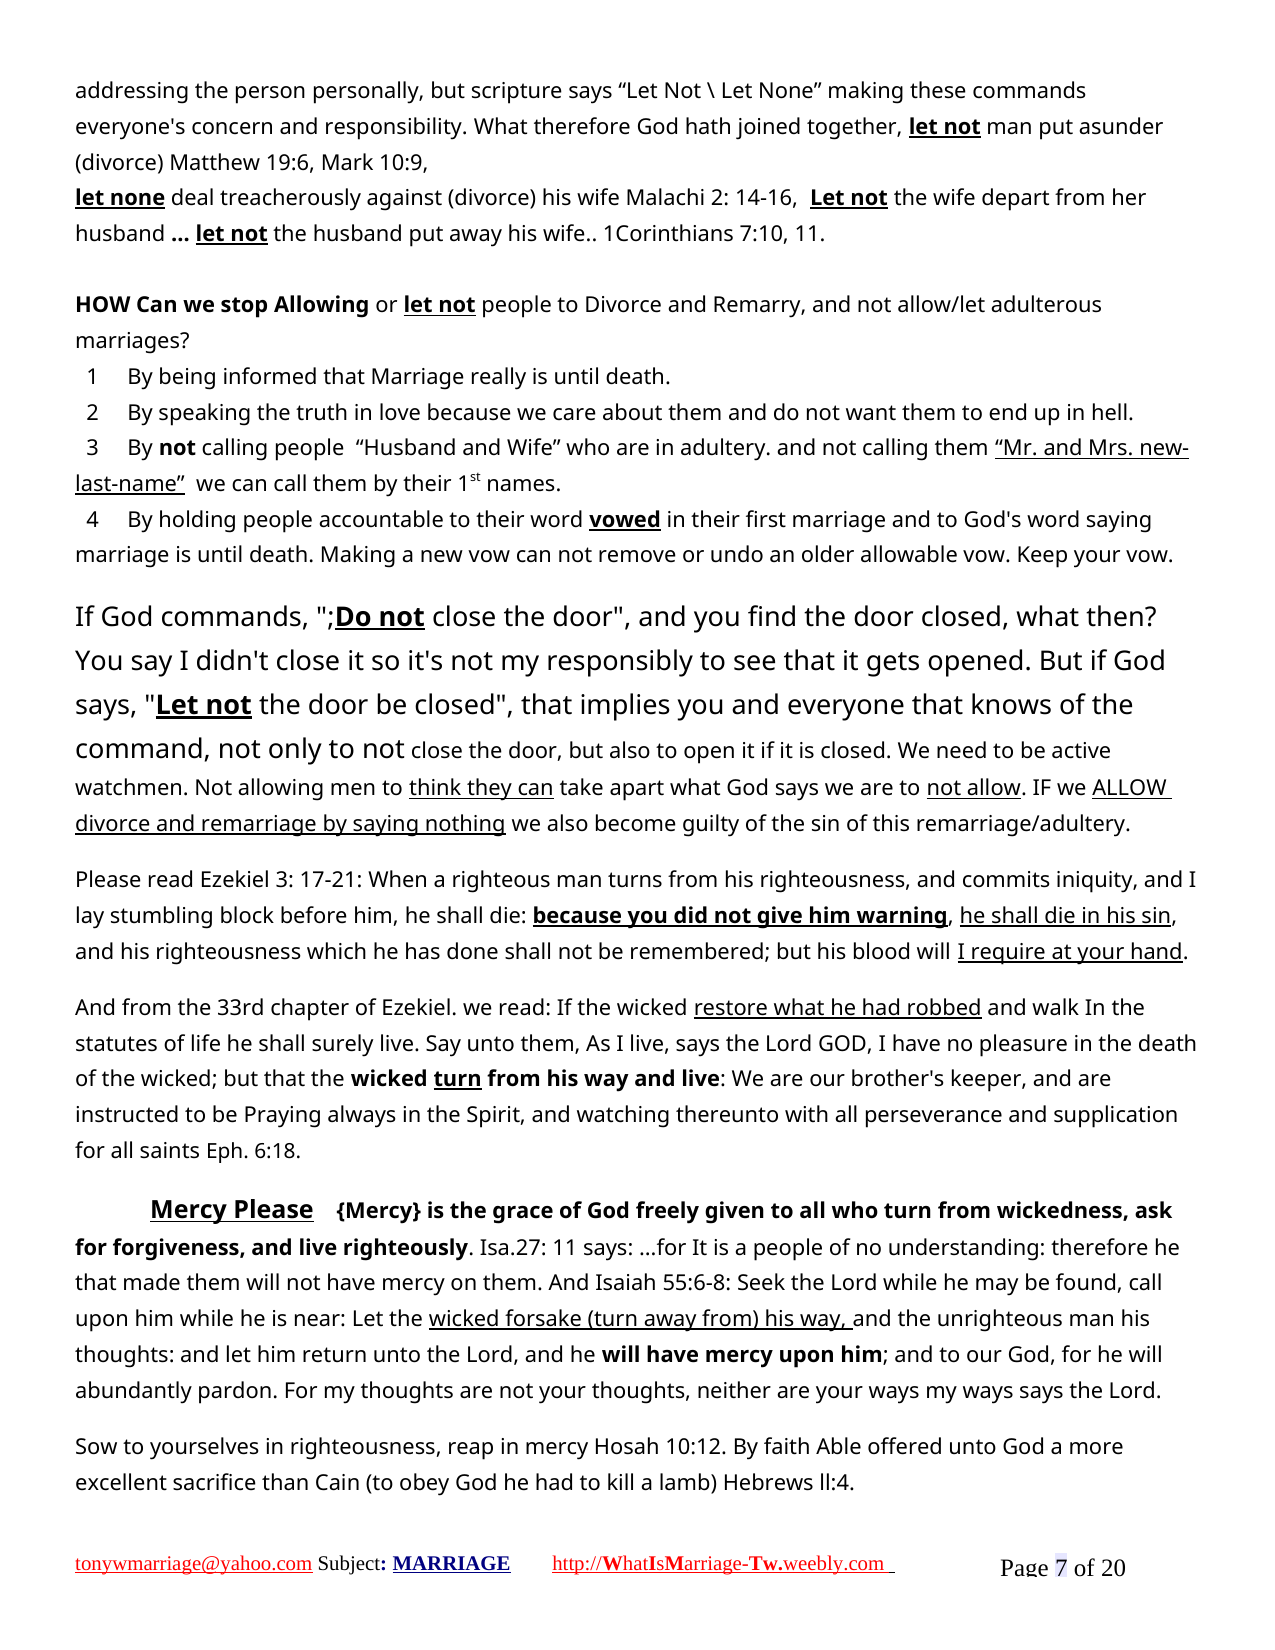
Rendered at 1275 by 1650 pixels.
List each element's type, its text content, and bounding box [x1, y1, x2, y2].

text HOW Can we stop Allowing or let not people to Divorce and Remarry, and not allow/let adulterous marriages? 1 By being informed that Marriage really is until death. [75, 289, 1200, 391]
text 4 By holding people accountable to their word vowed in their first marriage and to God's word saying marriage is until death. Making a new vow can not remove or undo an older allowable vow. Keep your vow. If God commands, ";Do not close the door", and you find the door closed, what then? You say I didn't close it so it's not my responsibly to see that it gets opened. But if God says, "Let not the door be closed", that implies you and everyone that knows of the command, not only to not close the door, but also to open it if it is closed. We need to be active watchmen. Not allowing men to think they can take apart what God says we are to not allow. IF we ALLOW divorce and remarriage by saying nothing we also become guilty of the sin of this remarriage/adultery. Please read Ezekiel 3: 17-21: When a righteous man turns from his righteousness, and commits iniquity, and I lay stumbling block before him, he shall die: because you did not give him warning, he shall die in his sin, and his righteousness which he has done shall not be remembered; but his blood will I require at your hand. And from the 33rd chapter of Ezekiel. we read: If the wicked restore what he had robbed and walk In the statutes of life he shall surely live. Say unto them, As I live, says the Lord GOD, I have no pleasure in the death of the wicked; but that the wicked turn from his way and live: We are our brother's keeper, and are instructed to be Praying always in the Spirit, and watching thereunto with all perseverance and supplication for all saints Eph. 6:18. Mercy Please {Mercy} is the grace of God freely given to all who turn from wickedness, ask for forgiveness, and live righteously. Isa.27: 11 says: ...for It is a people of no understanding: therefore he that made them will not have mercy on them. And Isaiah 55:6-8: Seek the Lord while he may be found, call upon him while he is near: Let the wicked forsake (turn away from) his way, and the unrighteous man his thoughts: and let him return unto the Lord, and he will have mercy upon him; and to our God, for he will abundantly pardon. For my thoughts are not your thoughts, neither are your ways my ways says the Lord. Sow to yourselves in righteousness, reap in mercy Hosah 10:12. By faith Able offered unto God a more excellent sacrifice than Cain (to obey God he had to kill a lamb) Hebrews ll:4. [75, 504, 1200, 1517]
text 2 By speaking the truth in love because we care about them and do not want them to end up in hell. [75, 397, 1200, 426]
text let none deal treacherously against (divorce) his wife Malachi 2: 14-16, Let not the wife depart from her husband … let not the husband put away his wife.. 1Corinthians 7:10, 11. [75, 182, 1200, 248]
text 3 By not calling people “Husband and Wife” who are in adultery. and not calling them “Mr. and Mrs. new-last-name” we can call them by their 1st names. [75, 432, 1200, 498]
text addressing the person personally, but scripture says “Let Not \ Let None” making these commands everyone's concern and responsibility. What therefore God hath joined together, let not man put asunder (divorce) Matthew 19:6, Mark 10:9, [75, 75, 1200, 176]
